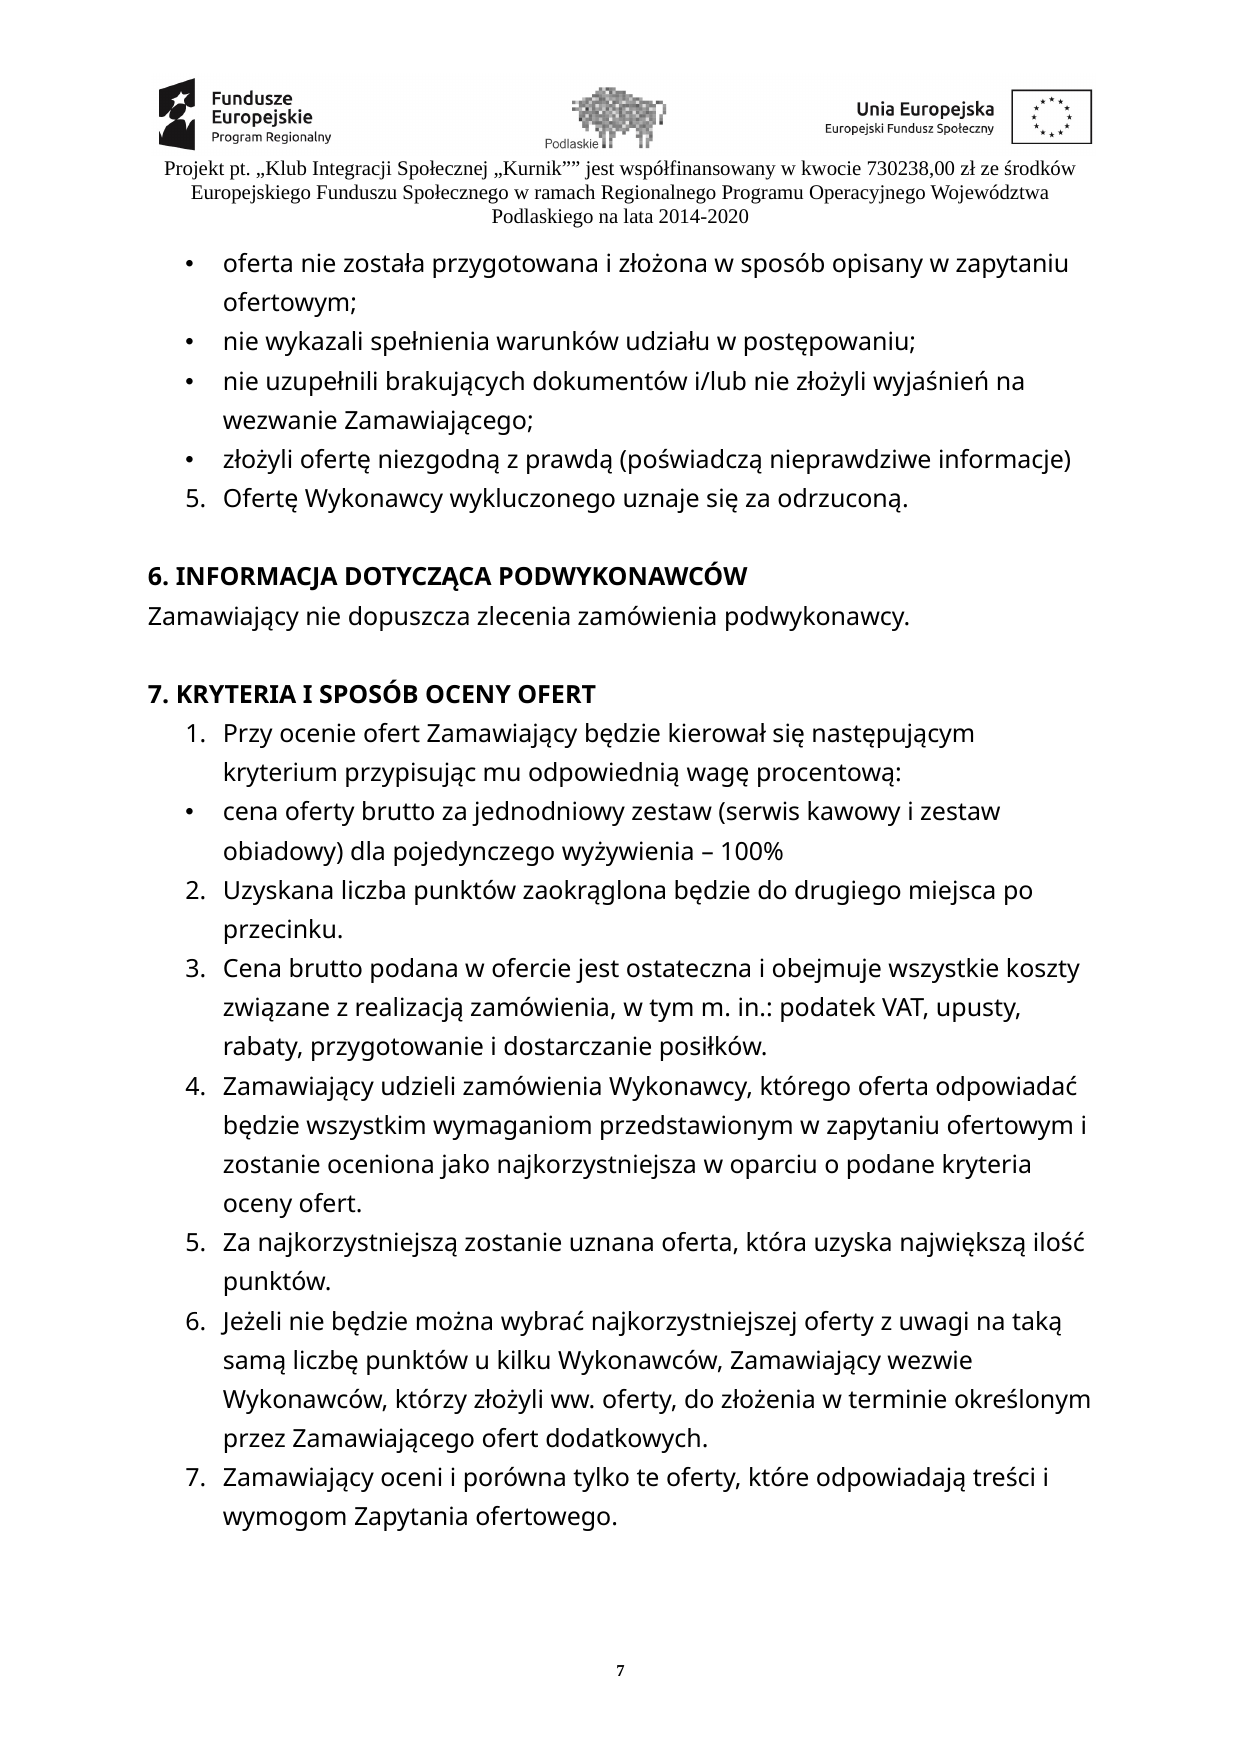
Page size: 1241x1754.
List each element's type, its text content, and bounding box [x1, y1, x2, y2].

list oferta nie została przygotowana i złożona w sposób opisany w zapytaniu ofertowym; [185, 246, 1093, 319]
list Zamawiający oceni i porówna tylko te oferty, które odpowiadają treści i wymogom Zapytania ofertowego. [185, 1460, 1093, 1533]
list złożyli ofertę niezgodną z prawdą (poświadczą nieprawdziwe informacje) [185, 441, 1093, 476]
list Uzyskana liczba punktów zaokrąglona będzie do drugiego miejsca po przecinku. [185, 872, 1093, 946]
list nie wykazali spełnienia warunków udziału w postępowaniu; [185, 324, 1093, 358]
text 6. INFORMACJA DOTYCZĄCA PODWYKONAWCÓW [148, 559, 1093, 593]
list Ofertę Wykonawcy wykluczonego uznaje się za odrzuconą. [185, 481, 1093, 515]
text 7. KRYTERIA I SPOSÓB OCENY OFERT [148, 676, 1093, 711]
list Przy ocenie ofert Zamawiający będzie kierował się następującym kryterium przypisując mu odpowiednią wagę procentową: [185, 716, 1093, 789]
list nie uzupełnili brakujących dokumentów i/lub nie złożyli wyjaśnień na wezwanie Zamawiającego; [185, 363, 1093, 436]
list Cena brutto podana w ofercie jest ostateczna i obejmuje wszystkie koszty związane z realizacją zamówienia, w tym m. in.: podatek VAT, upusty, rabaty, przygotowanie i dostarczanie posiłków. [185, 951, 1093, 1063]
picture [150, 73, 1096, 156]
list Zamawiający udzieli zamówienia Wykonawcy, którego oferta odpowiadać będzie wszystkim wymaganiom przedstawionym w zapytaniu ofertowym i zostanie oceniona jako najkorzystniejsza w oparciu o podane kryteria oceny ofert. [185, 1068, 1093, 1220]
text Zamawiający nie dopuszcza zlecenia zamówienia podwykonawcy. [148, 598, 1093, 632]
list Za najkorzystniejszą zostanie uznana oferta, która uzyska największą ilość punktów. [185, 1225, 1093, 1298]
list Jeżeli nie będzie można wybrać najkorzystniejszej oferty z uwagi na taką samą liczbę punktów u kilku Wykonawców, Zamawiający wezwie Wykonawców, którzy złożyli ww. oferty, do złożenia w terminie określonym przez Zamawiającego ofert dodatkowych. [185, 1303, 1093, 1455]
list cena oferty brutto za jednodniowy zestaw (serwis kawowy i zestaw obiadowy) dla pojedynczego wyżywienia – 100% [185, 794, 1093, 867]
